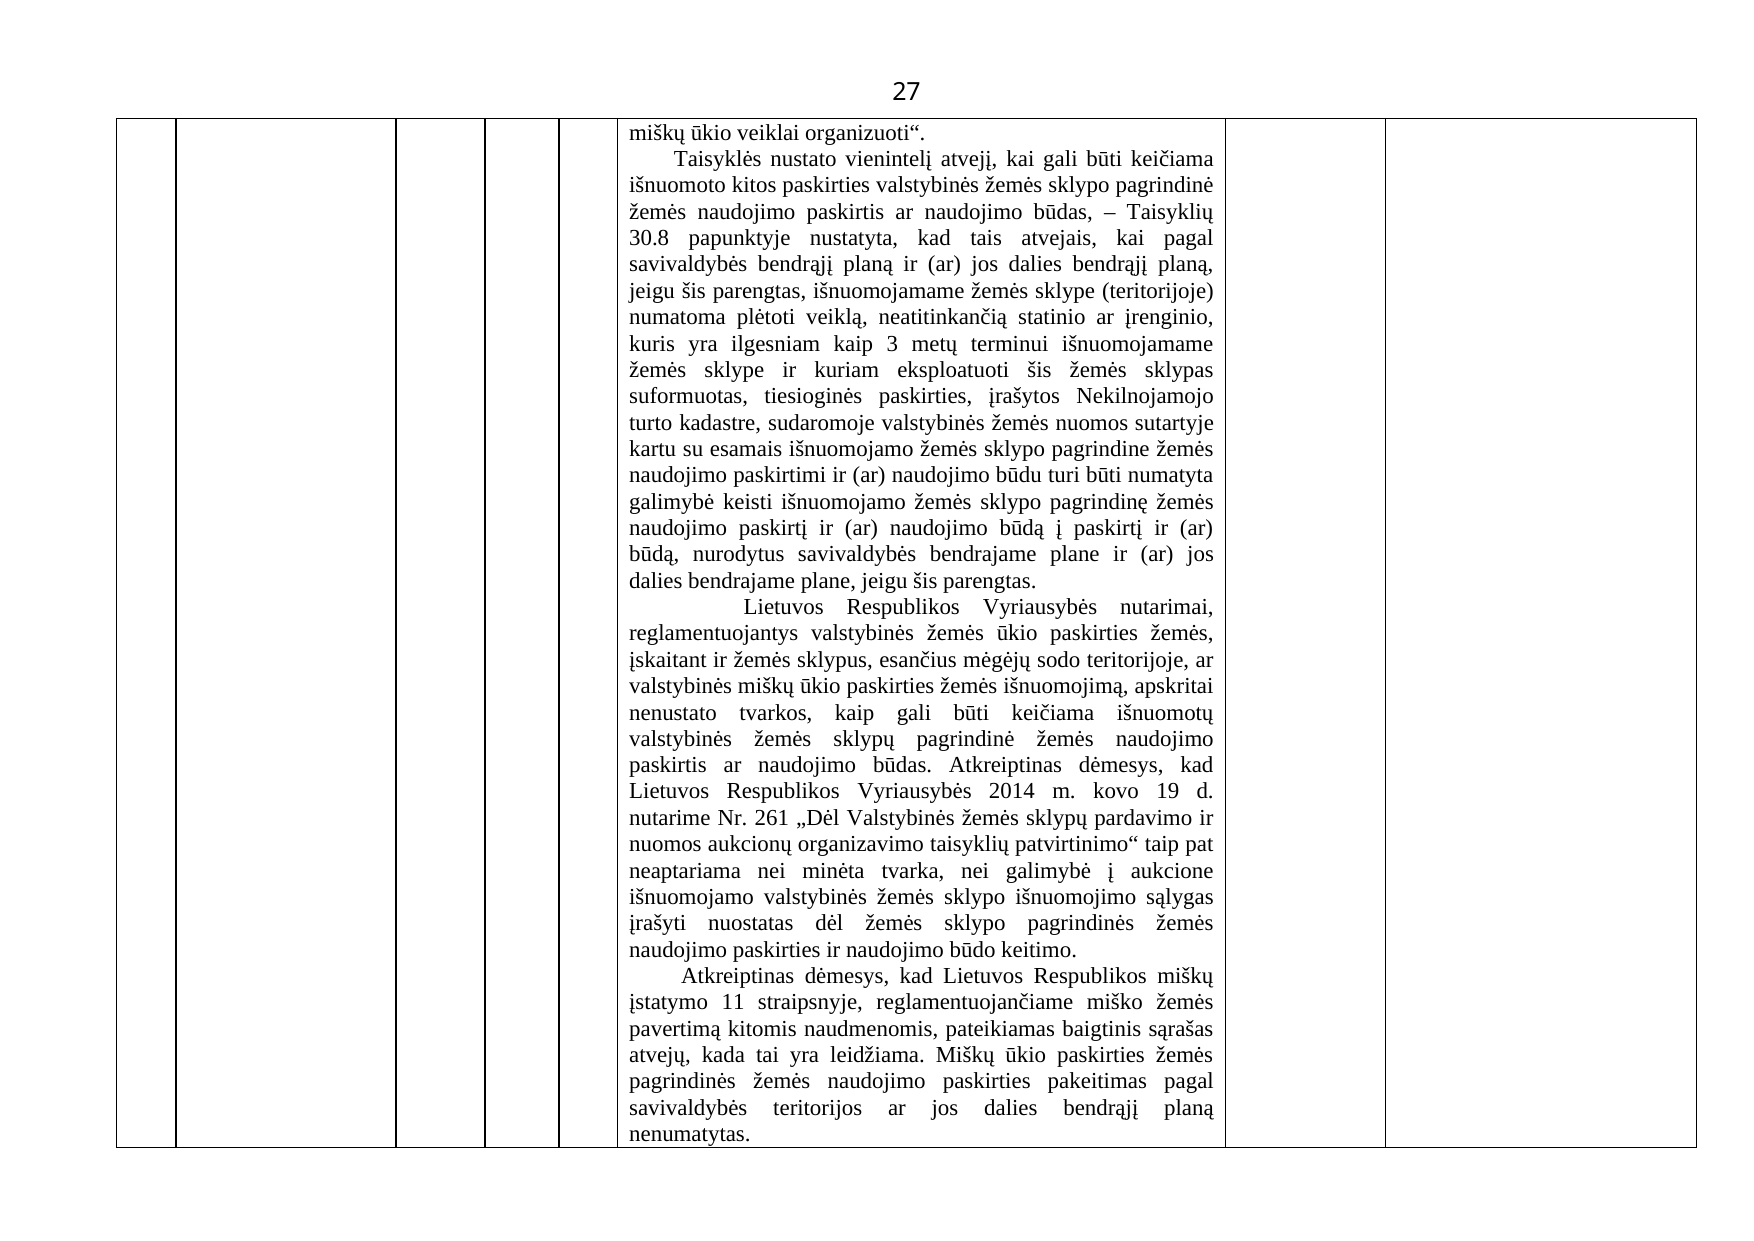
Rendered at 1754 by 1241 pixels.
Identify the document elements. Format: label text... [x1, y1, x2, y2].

table_cell miškų ūkio veiklai organizuoti“. Taisyklės nustato vienintelį atvejį, kai gali būti keičiama išnuomoto kitos paskirties valstybinės žemės sklypo pagrindinė žemės naudojimo paskirtis ar naudojimo būdas, – Taisyklių 30.8 papunktyje nustatyta, kad tais atvejais, kai pagal savivaldybės bendrąjį planą ir (ar) jos dalies bendrąjį planą, jeigu šis parengtas, išnuomojamame žemės sklype (teritorijoje) numatoma plėtoti veiklą, neatitinkančią statinio ar įrenginio, kuris yra ilgesniam kaip 3 metų terminui išnuomojamame žemės sklype ir kuriam eksploatuoti šis žemės sklypas suformuotas, tiesioginės paskirties, įrašytos Nekilnojamojo turto kadastre, sudaromoje valstybinės žemės nuomos sutartyje kartu su esamais išnuomojamo žemės sklypo pagrindine žemės naudojimo paskirtimi ir (ar) naudojimo būdu turi būti numatyta galimybė keisti išnuomojamo žemės sklypo pagrindinę žemės naudojimo paskirtį ir (ar) naudojimo būdą į paskirtį ir (ar) būdą, nurodytus savivaldybės bendrajame plane ir (ar) jos dalies bendrajame plane, jeigu šis parengtas. Lietuvos Respublikos Vyriausybės nutarimai, reglamentuojantys valstybinės žemės ūkio paskirties žemės, įskaitant ir žemės sklypus, esančius mėgėjų sodo teritorijoje, ar valstybinės miškų ūkio paskirties žemės išnuomojimą, apskritai nenustato tvarkos, kaip gali būti keičiama išnuomotų valstybinės žemės sklypų pagrindinė žemės naudojimo paskirtis ar naudojimo būdas. Atkreiptinas dėmesys, kad Lietuvos Respublikos Vyriausybės 2014 m. kovo 19 d. nutarime Nr. 261 „Dėl Valstybinės žemės sklypų pardavimo ir nuomos aukcionų organizavimo taisyklių patvirtinimo“ taip pat neaptariama nei minėta tvarka, nei galimybė į aukcione išnuomojamo valstybinės žemės sklypo išnuomojimo sąlygas įrašyti nuostatas dėl žemės sklypo pagrindinės žemės naudojimo paskirties ir naudojimo būdo keitimo. Atkreiptinas dėmesys, kad Lietuvos Respublikos miškų įstatymo 11 straipsnyje, reglamentuojančiame miško žemės pavertimą kitomis naudmenomis, pateikiamas baigtinis sąrašas atvejų, kada tai yra leidžiama. Miškų ūkio paskirties žemės pagrindinės žemės naudojimo paskirties pakeitimas pagal savivaldybės teritorijos ar jos dalies bendrąjį planą nenumatytas. [618, 119, 1225, 1147]
table_cell [1226, 119, 1385, 1147]
table_cell [1386, 119, 1696, 1147]
table_cell [177, 119, 395, 1147]
table_cell [117, 119, 175, 1147]
table_cell [397, 119, 484, 1147]
table_cell [560, 119, 617, 1147]
table_cell [486, 119, 558, 1147]
